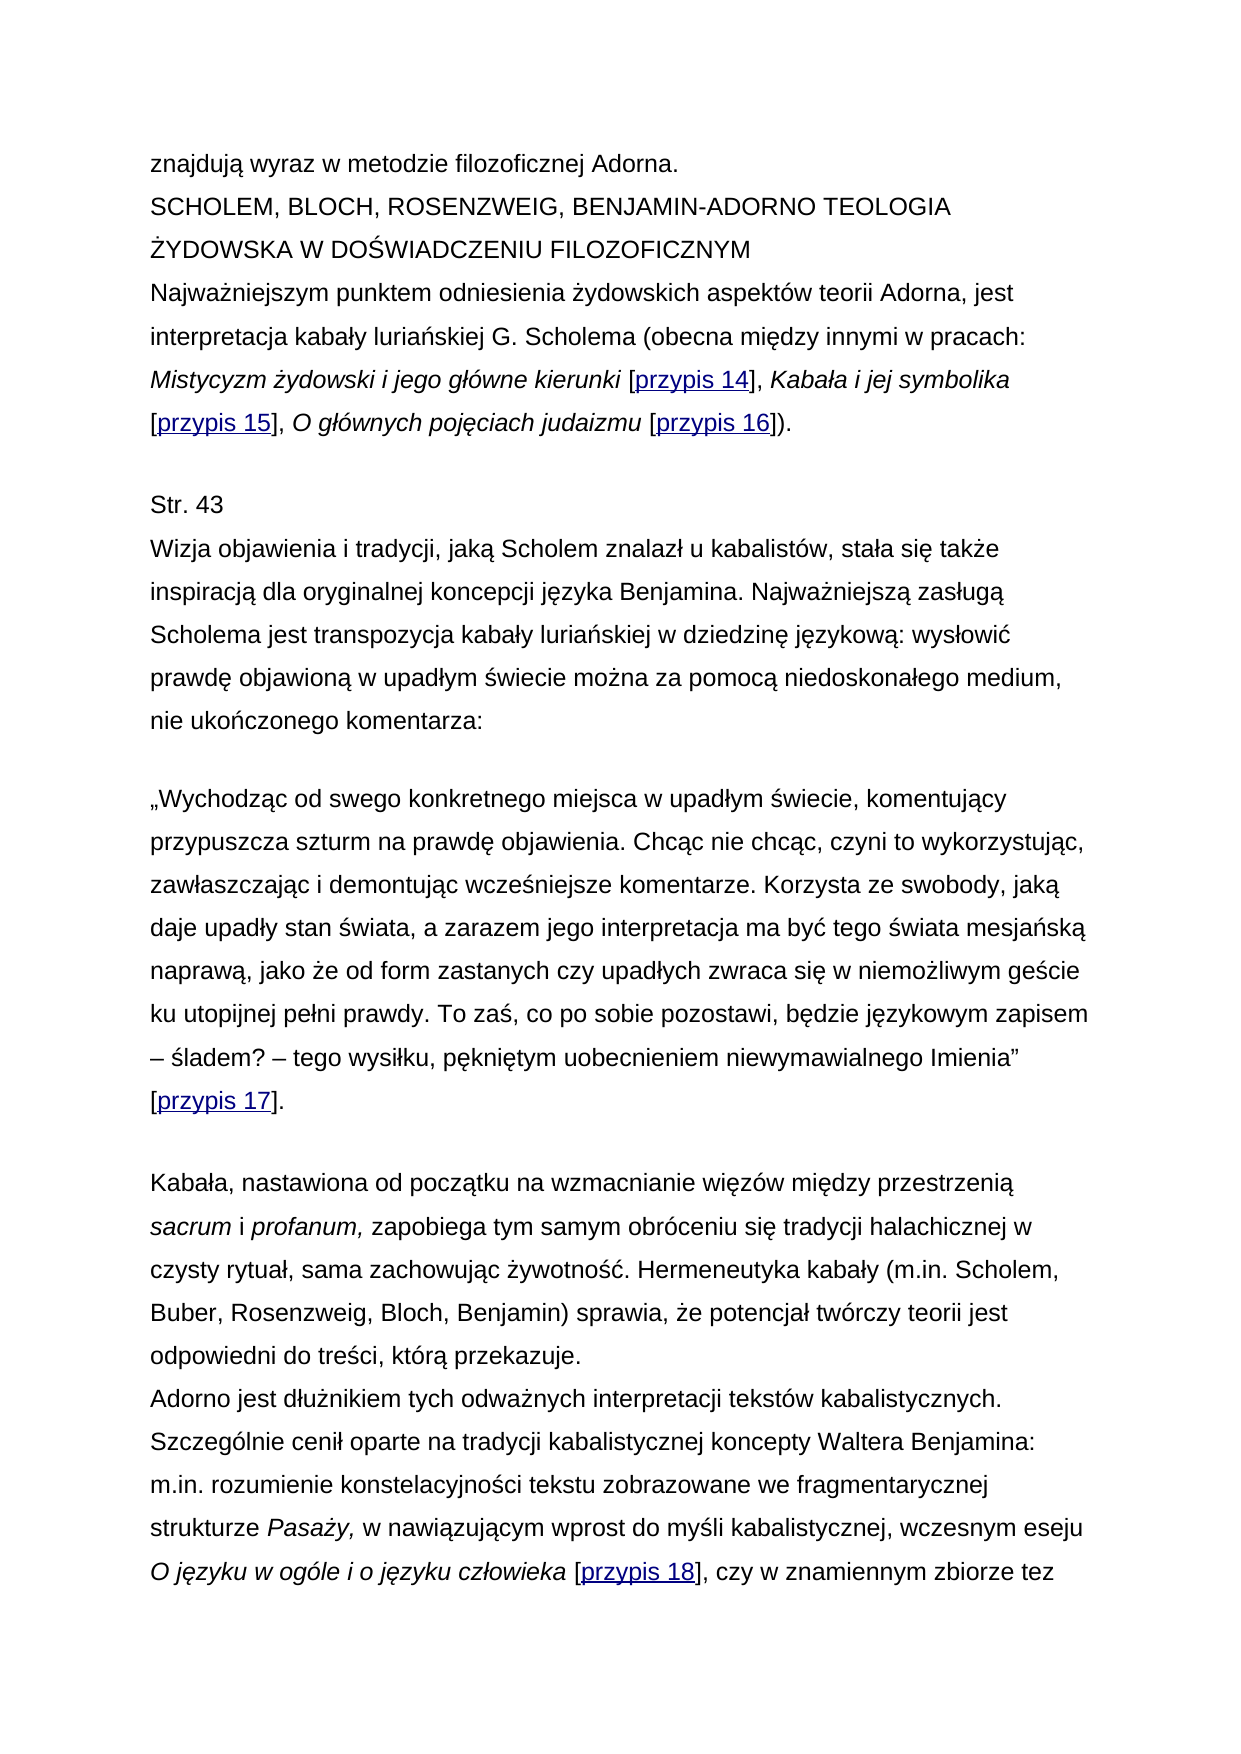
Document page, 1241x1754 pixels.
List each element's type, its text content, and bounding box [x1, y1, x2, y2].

text Kabała, nastawiona od początku na wzmacnianie więzów między przestrzenią sacrum i profanum, zapobiega tym samym obróceniu się tradycji halachicznej w czysty rytuał, sama zachowując żywotność. Hermeneutyka kabały (m.in. Scholem, Buber, Rosenzweig, Bloch, Benjamin) sprawia, że potencjał twórczy teorii jest odpowiedni do treści, którą przekazuje. [150, 1168, 1091, 1370]
text Adorno jest dłużnikiem tych odważnych interpretacji tekstów kabalistycznych. Szczególnie cenił oparte na tradycji kabalistycznej koncepty Waltera Benjamina: m.in. rozumienie konstelacyjności tekstu zobrazowane we fragmentarycznej strukturze Pasaży, w nawiązującym wprost do myśli kabalistycznej, wczesnym eseju O języku w ogóle i o języku człowieka [przypis 18], czy w znamiennym zbiorze tez [150, 1384, 1091, 1585]
text „Wychodząc od swego konkretnego miejsca w upadłym świecie, komentujący przypuszcza szturm na prawdę objawienia. Chcąc nie chcąc, czyni to wykorzystując, zawłaszczając i demontując wcześniejsze komentarze. Korzysta ze swobody, jaką daje upadły stan świata, a zarazem jego interpretacja ma być tego świata mesjańską naprawą, jako że od form zastanych czy upadłych zwraca się w niemożliwym geście ku utopijnej pełni prawdy. To zaś, co po sobie pozostawi, będzie językowym zapisem – śladem? – tego wysiłku, pękniętym uobecnieniem niewymawialnego Imienia” [przypis 17]. [150, 784, 1091, 1114]
text Str. 43 [150, 490, 1091, 519]
text znajdują wyraz w metodzie filozoficznej Adorna. [150, 149, 1091, 178]
text Wizja objawienia i tradycji, jaką Scholem znalazł u kabalistów, stała się także inspiracją dla oryginalnej koncepcji języka Benjamina. Najważniejszą zasługą Scholema jest transpozycja kabały luriańskiej w dziedzinę językową: wysłowić prawdę objawioną w upadłym świecie można za pomocą niedoskonałego medium, nie ukończonego komentarza: [150, 533, 1091, 735]
text Najważniejszym punktem odniesienia żydowskich aspektów teorii Adorna, jest interpretacja kabały luriańskiej G. Scholema (obecna między innymi w pracach: Mistycyzm żydowski i jego główne kierunki [przypis 14], Kabała i jej symbolika [przypis 15], O głównych pojęciach judaizmu [przypis 16]). [150, 278, 1091, 436]
subtitle SCHOLEM, BLOCH, ROSENZWEIG, BENJAMIN-ADORNO TEOLOGIA ŻYDOWSKA W DOŚWIADCZENIU FILOZOFICZNYM [150, 192, 1091, 264]
